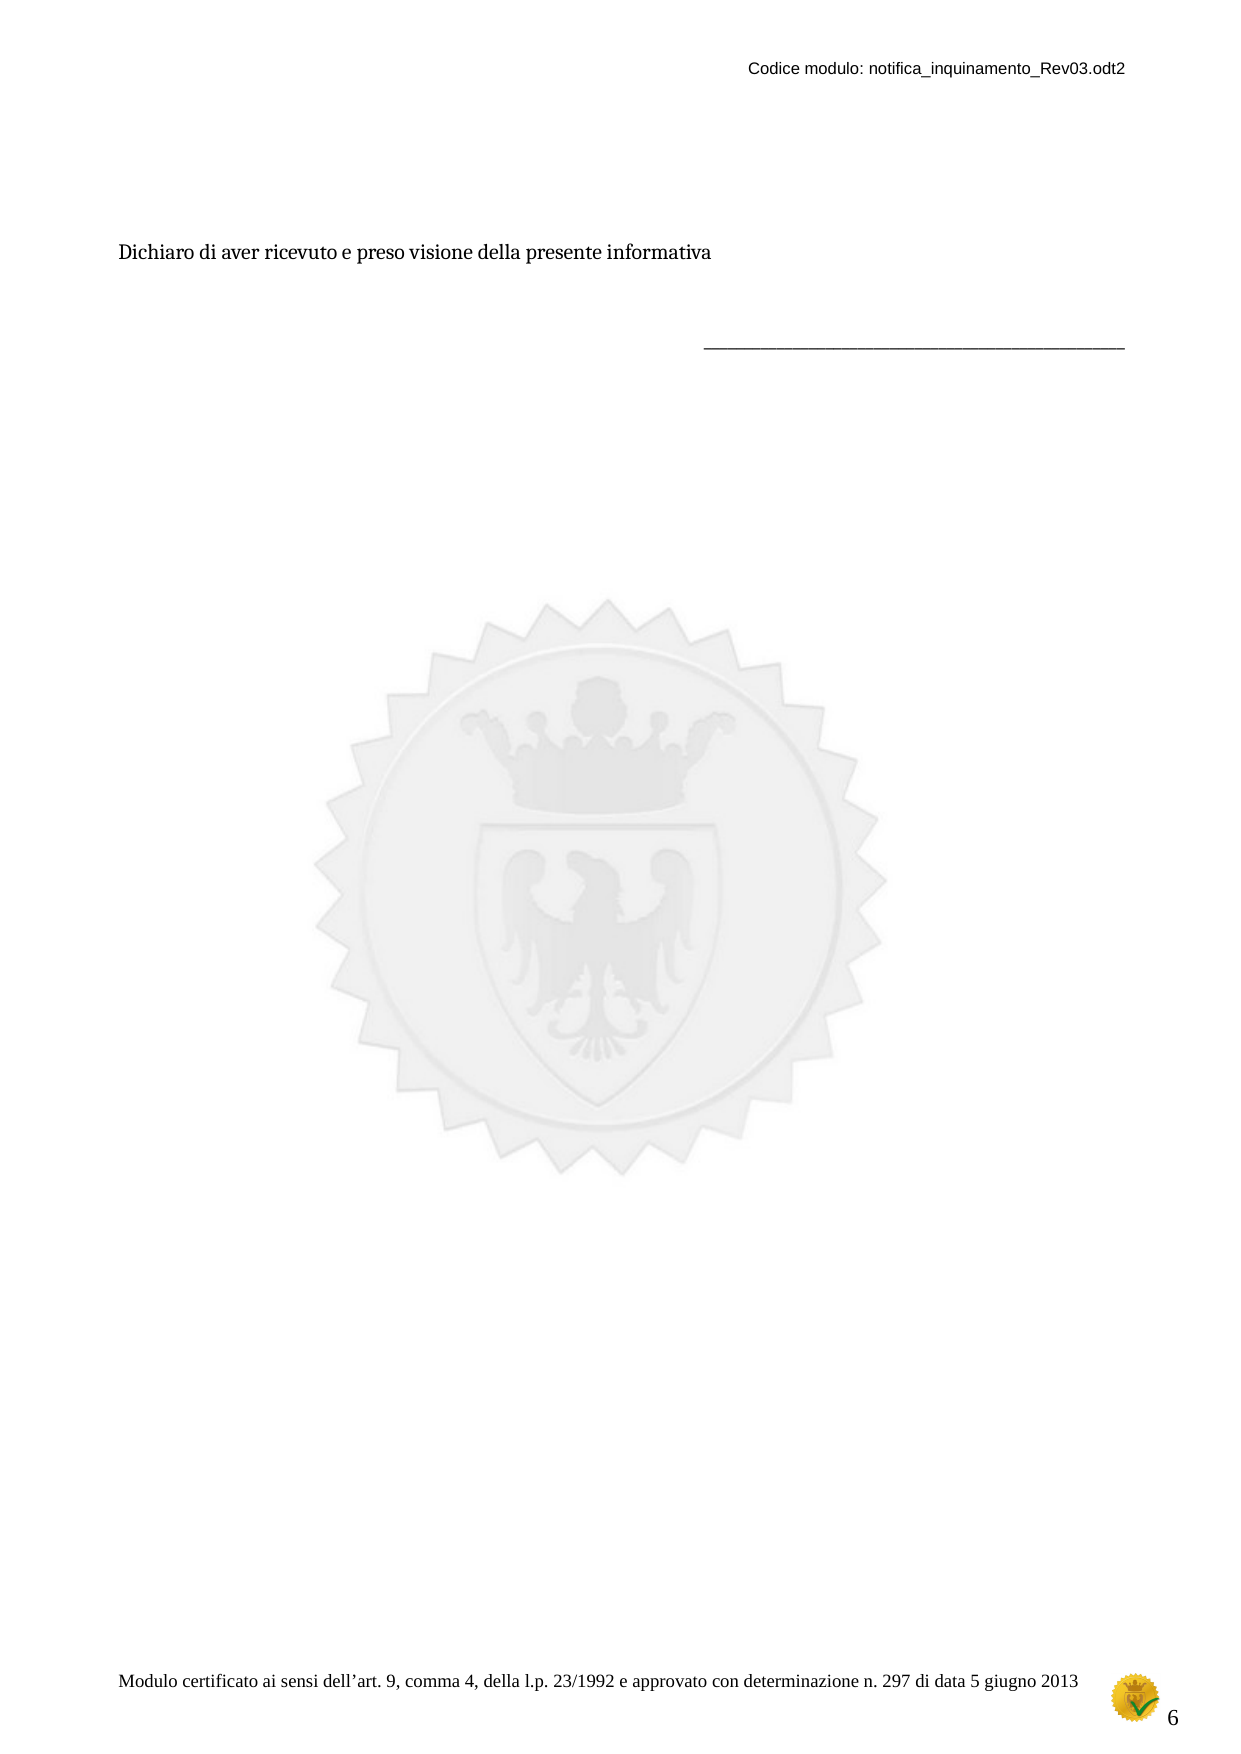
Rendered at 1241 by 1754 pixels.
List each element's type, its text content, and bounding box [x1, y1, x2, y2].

text ____________________________________________________ [118, 328, 1125, 353]
text Dichiaro di aver ricevuto e preso visione della presente informativa [118, 240, 1125, 265]
picture [0, 0, 1241, 1754]
